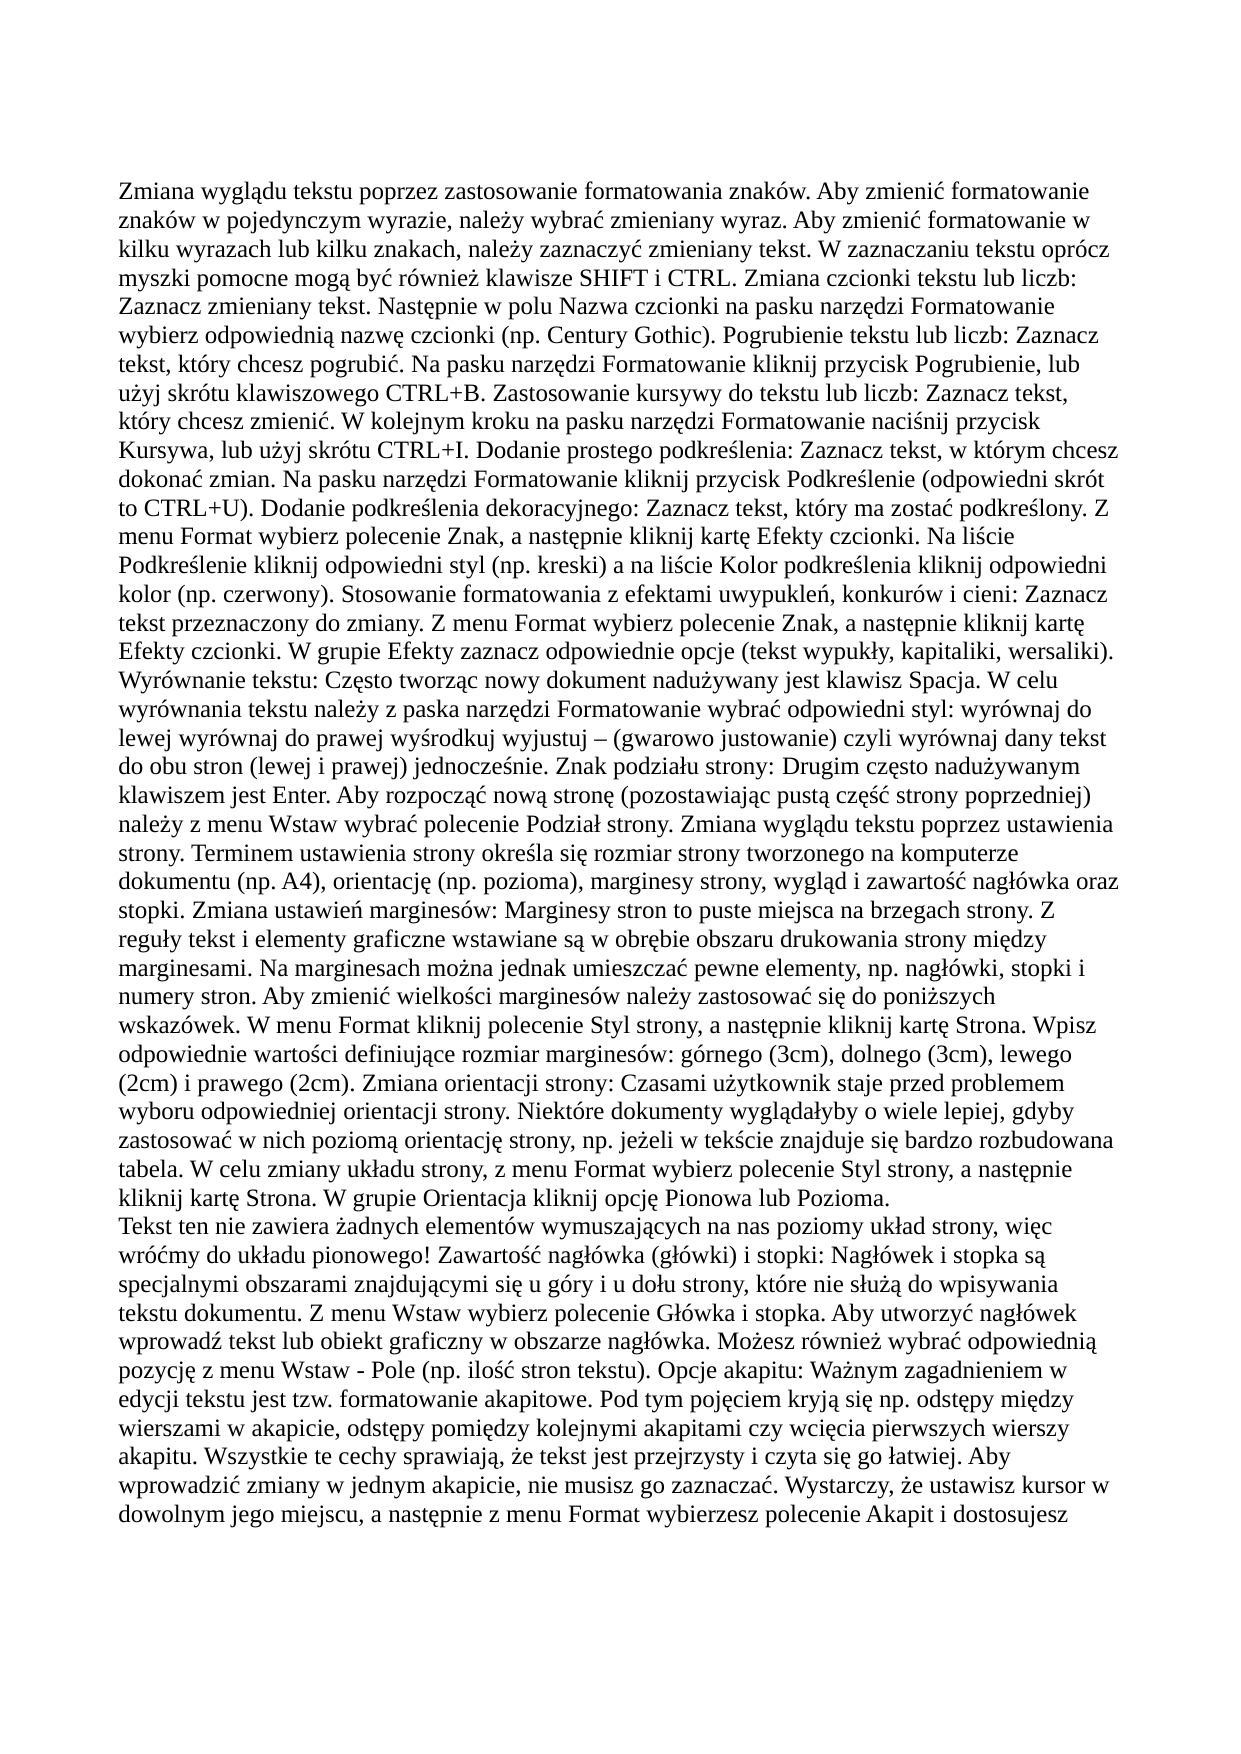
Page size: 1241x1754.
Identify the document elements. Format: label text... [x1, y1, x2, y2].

text Tekst ten nie zawiera żadnych elementów wymuszających na nas poziomy układ strony, więc wróćmy do układu pionowego! Zawartość nagłówka (główki) i stopki: Nagłówek i stopka są specjalnymi obszarami znajdującymi się u góry i u dołu strony, które nie służą do wpisywania tekstu dokumentu. Z menu Wstaw wybierz polecenie Główka i stopka. Aby utworzyć nagłówek wprowadź tekst lub obiekt graficzny w obszarze nagłówka. Możesz również wybrać odpowiednią pozycję z menu Wstaw - Pole (np. ilość stron tekstu). Opcje akapitu: Ważnym zagadnieniem w edycji tekstu jest tzw. formatowanie akapitowe. Pod tym pojęciem kryją się np. odstępy między wierszami w akapicie, odstępy pomiędzy kolejnymi akapitami czy wcięcia pierwszych wierszy akapitu. Wszystkie te cechy sprawiają, że tekst jest przejrzysty i czyta się go łatwiej. Aby wprowadzić zmiany w jednym akapicie, nie musisz go zaznaczać. Wystarczy, że ustawisz kursor w dowolnym jego miejscu, a następnie z menu Format wybierzesz polecenie Akapit i dostosujesz [118, 1211, 1122, 1528]
text Zmiana wyglądu tekstu poprzez zastosowanie formatowania znaków. Aby zmienić formatowanie znaków w pojedynczym wyrazie, należy wybrać zmieniany wyraz. Aby zmienić formatowanie w kilku wyrazach lub kilku znakach, należy zaznaczyć zmieniany tekst. W zaznaczaniu tekstu oprócz myszki pomocne mogą być również klawisze SHIFT i CTRL. Zmiana czcionki tekstu lub liczb: Zaznacz zmieniany tekst. Następnie w polu Nazwa czcionki na pasku narzędzi Formatowanie wybierz odpowiednią nazwę czcionki (np. Century Gothic). Pogrubienie tekstu lub liczb: Zaznacz tekst, który chcesz pogrubić. Na pasku narzędzi Formatowanie kliknij przycisk Pogrubienie, lub użyj skrótu klawiszowego CTRL+B. Zastosowanie kursywy do tekstu lub liczb: Zaznacz tekst, który chcesz zmienić. W kolejnym kroku na pasku narzędzi Formatowanie naciśnij przycisk Kursywa, lub użyj skrótu CTRL+I. Dodanie prostego podkreślenia: Zaznacz tekst, w którym chcesz dokonać zmian. Na pasku narzędzi Formatowanie kliknij przycisk Podkreślenie (odpowiedni skrót to CTRL+U). Dodanie podkreślenia dekoracyjnego: Zaznacz tekst, który ma zostać podkreślony. Z menu Format wybierz polecenie Znak, a następnie kliknij kartę Efekty czcionki. Na liście Podkreślenie kliknij odpowiedni styl (np. kreski) a na liście Kolor podkreślenia kliknij odpowiedni kolor (np. czerwony). Stosowanie formatowania z efektami uwypukleń, konkurów i cieni: Zaznacz tekst przeznaczony do zmiany. Z menu Format wybierz polecenie Znak, a następnie kliknij kartę Efekty czcionki. W grupie Efekty zaznacz odpowiednie opcje (tekst wypukły, kapitaliki, wersaliki). Wyrównanie tekstu: Często tworząc nowy dokument nadużywany jest klawisz Spacja. W celu wyrównania tekstu należy z paska narzędzi Formatowanie wybrać odpowiedni styl: wyrównaj do lewej wyrównaj do prawej wyśrodkuj wyjustuj – (gwarowo justowanie) czyli wyrównaj dany tekst do obu stron (lewej i prawej) jednocześnie. Znak podziału strony: Drugim często nadużywanym klawiszem jest Enter. Aby rozpocząć nową stronę (pozostawiając pustą część strony poprzedniej) należy z menu Wstaw wybrać polecenie Podział strony. Zmiana wyglądu tekstu poprzez ustawienia strony. Terminem ustawienia strony określa się rozmiar strony tworzonego na komputerze dokumentu (np. A4), orientację (np. pozioma), marginesy strony, wygląd i zawartość nagłówka oraz stopki. Zmiana ustawień marginesów: Marginesy stron to puste miejsca na brzegach strony. Z reguły tekst i elementy graficzne wstawiane są w obrębie obszaru drukowania strony między marginesami. Na marginesach można jednak umieszczać pewne elementy, np. nagłówki, stopki i numery stron. Aby zmienić wielkości marginesów należy zastosować się do poniższych wskazówek. W menu Format kliknij polecenie Styl strony, a następnie kliknij kartę Strona. Wpisz odpowiednie wartości definiujące rozmiar marginesów: górnego (3cm), dolnego (3cm), lewego (2cm) i prawego (2cm). Zmiana orientacji strony: Czasami użytkownik staje przed problemem wyboru odpowiedniej orientacji strony. Niektóre dokumenty wyglądałyby o wiele lepiej, gdyby zastosować w nich poziomą orientację strony, np. jeżeli w tekście znajduje się bardzo rozbudowana tabela. W celu zmiany układu strony, z menu Format wybierz polecenie Styl strony, a następnie kliknij kartę Strona. W grupie Orientacja kliknij opcję Pionowa lub Pozioma. [118, 176, 1122, 1211]
